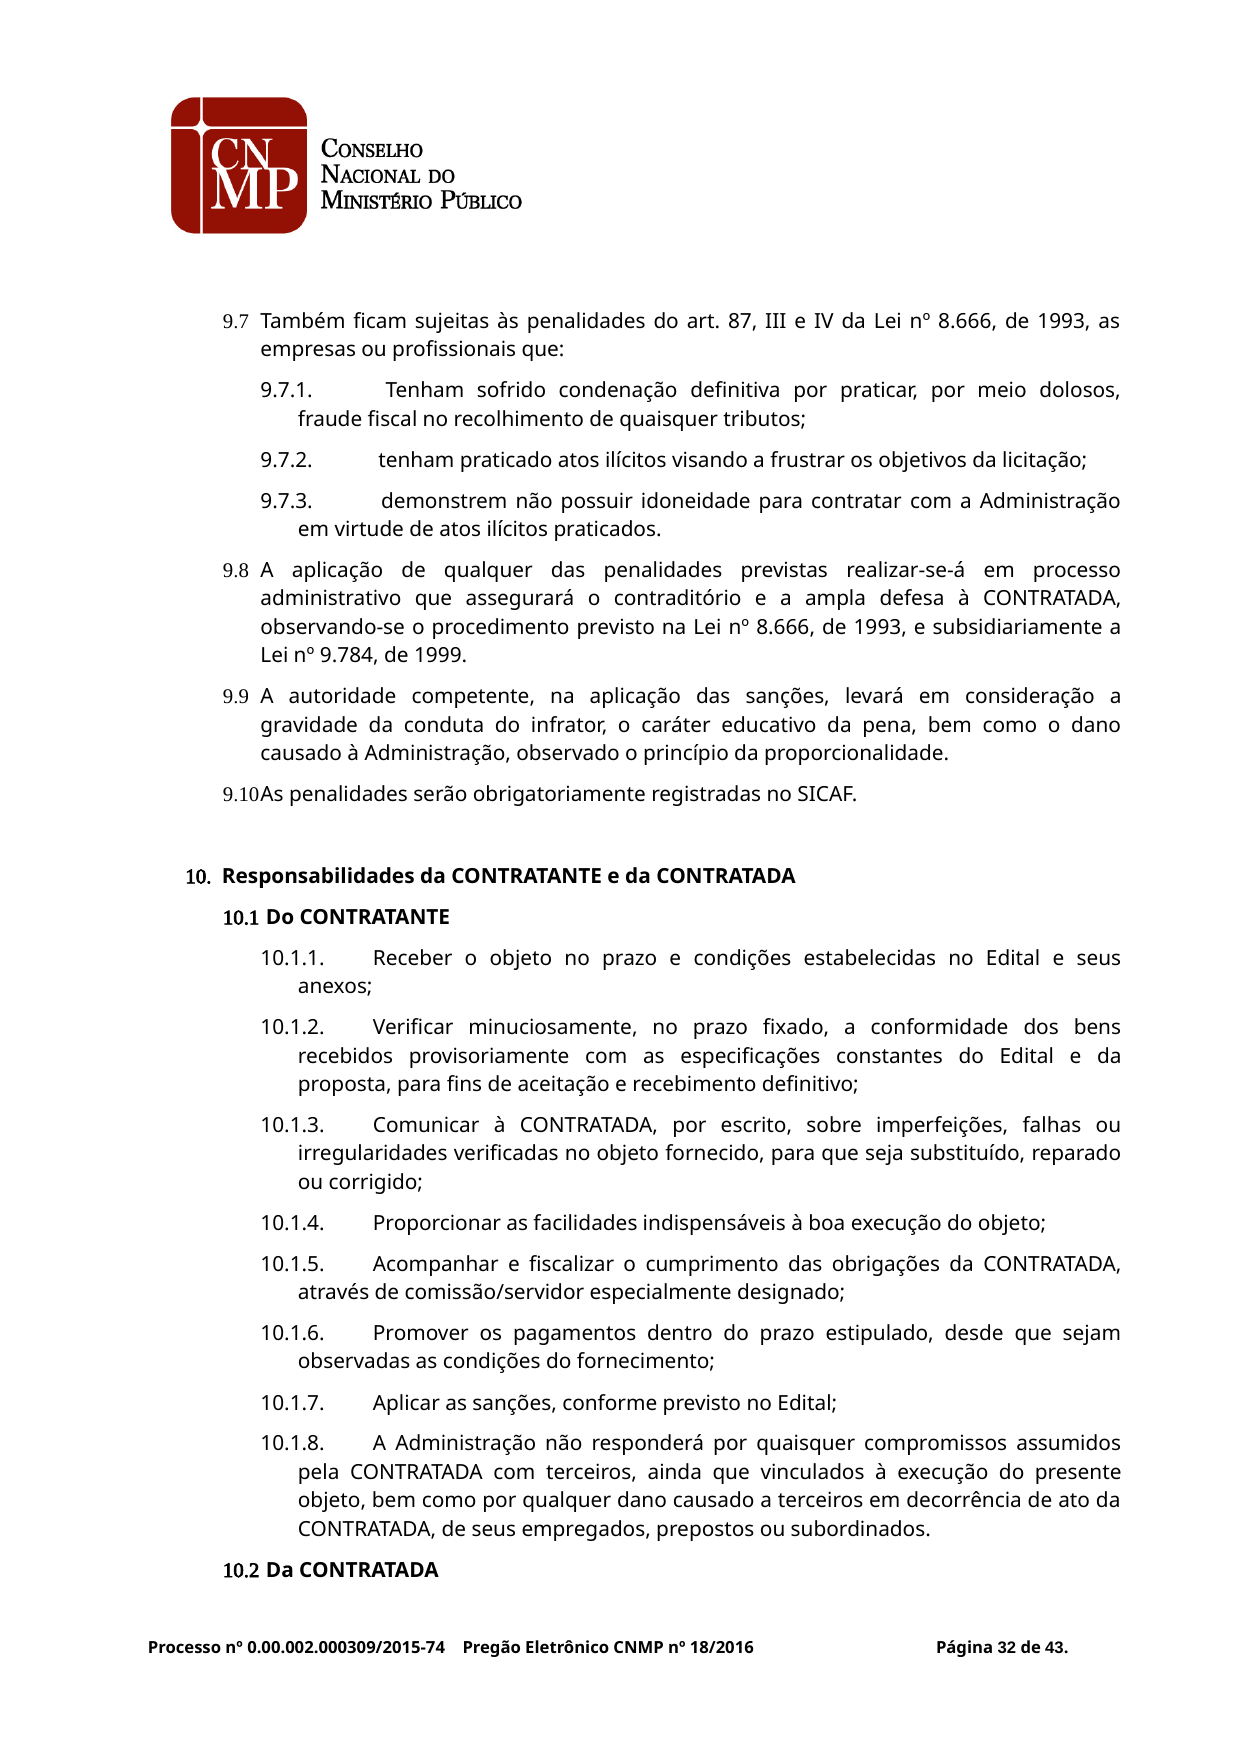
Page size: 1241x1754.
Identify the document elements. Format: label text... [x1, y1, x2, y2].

list Verificar minuciosamente, no prazo fixado, a conformidade dos bens recebidos provisoriamente com as especificações constantes do Edital e da proposta, para fins de aceitação e recebimento definitivo; [260, 1012, 1122, 1098]
list Tenham sofrido condenação definitiva por praticar, por meio dolosos, fraude fiscal no recolhimento de quaisquer tributos; [260, 375, 1122, 432]
list A Administração não responderá por quaisquer compromissos assumidos pela CONTRATADA com terceiros, ainda que vinculados à execução do presente objeto, bem como por qualquer dano causado a terceiros em decorrência de ato da CONTRATADA, de seus empregados, prepostos ou subordinados. [260, 1428, 1122, 1542]
list Acompanhar e fiscalizar o cumprimento das obrigações da CONTRATADA, através de comissão/servidor especialmente designado; [260, 1249, 1122, 1306]
list Comunicar à CONTRATADA, por escrito, sobre imperfeições, falhas ou irregularidades verificadas no objeto fornecido, para que seja substituído, reparado ou corrigido; [260, 1110, 1122, 1195]
list tenham praticado atos ilícitos visando a frustrar os objetivos da licitação; [260, 445, 1122, 473]
list As penalidades serão obrigatoriamente registradas no SICAF. [223, 779, 1122, 808]
list Da CONTRATADA [223, 1555, 1122, 1583]
list Responsabilidades da CONTRATANTE e da CONTRATADA [185, 861, 1122, 889]
list A autoridade competente, na aplicação das sanções, levará em consideração a gravidade da conduta do infrator, o caráter educativo da pena, bem como o dano causado à Administração, observado o princípio da proporcionalidade. [223, 681, 1122, 767]
list Também ficam sujeitas às penalidades do art. 87, III e IV da Lei nº 8.666, de 1993, as empresas ou profissionais que: [223, 306, 1122, 363]
list Receber o objeto no prazo e condições estabelecidas no Edital e seus anexos; [260, 943, 1122, 1000]
list Promover os pagamentos dentro do prazo estipulado, desde que sejam observadas as condições do fornecimento; [260, 1318, 1122, 1375]
list Do CONTRATANTE [223, 902, 1122, 930]
list A aplicação de qualquer das penalidades previstas realizar-se-á em processo administrativo que assegurará o contraditório e a ampla defesa à CONTRATADA, observando-se o procedimento previsto na Lei nº 8.666, de 1993, e subsidiariamente a Lei nº 9.784, de 1999. [223, 555, 1122, 669]
list Aplicar as sanções, conforme previsto no Edital; [260, 1388, 1122, 1416]
list demonstrem não possuir idoneidade para contratar com a Administração em virtude de atos ilícitos praticados. [260, 486, 1122, 543]
list Proporcionar as facilidades indispensáveis à boa execução do objeto; [260, 1208, 1122, 1236]
picture [147, 75, 537, 255]
